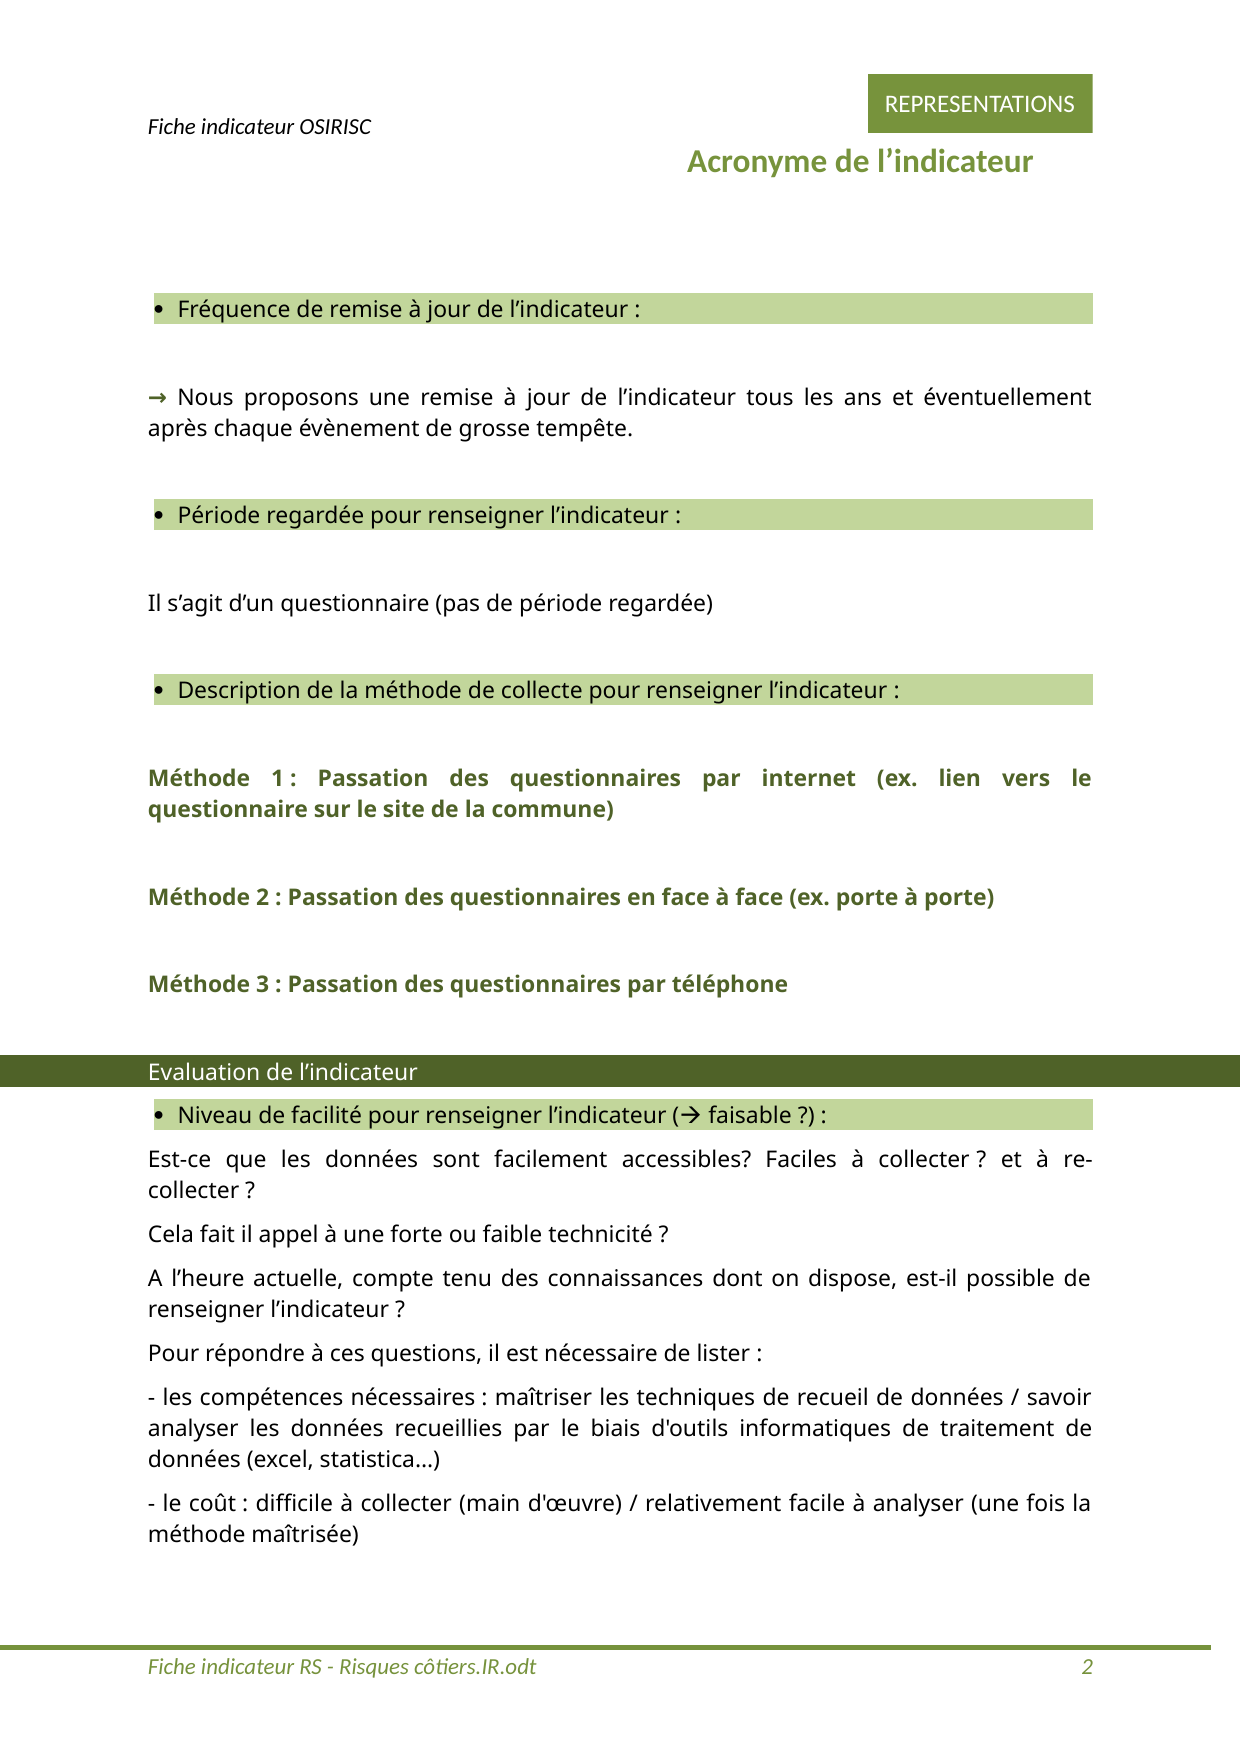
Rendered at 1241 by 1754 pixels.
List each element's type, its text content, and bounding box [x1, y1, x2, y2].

text Méthode 2 : Passation des questionnaires en face à face (ex. porte à porte) [148, 880, 1093, 912]
text Est-ce que les données sont facilement accessibles? Faciles à collecter ? et à re-collecter ? [148, 1143, 1093, 1205]
text - les compétences nécessaires : maîtriser les techniques de recueil de données / savoir analyser les données recueillies par le biais d'outils informatiques de traitement de données (excel, statistica…) [148, 1380, 1093, 1474]
list Période regardée pour renseigner l’indicateur : [154, 499, 1093, 530]
text Méthode 3 : Passation des questionnaires par téléphone [148, 968, 1093, 999]
text Pour répondre à ces questions, il est nécessaire de lister : [148, 1337, 1093, 1368]
text Evaluation de l’indicateur [0, 1055, 1240, 1087]
text Méthode 1 : Passation des questionnaires par internet (ex. lien vers le questionnaire sur le site de la commune) [148, 762, 1093, 824]
text Il s’agit d’un questionnaire (pas de période regardée) [148, 587, 1093, 618]
list Description de la méthode de collecte pour renseigner l’indicateur : [154, 674, 1093, 705]
text - le coût : difficile à collecter (main d'œuvre) / relativement facile à analyser (une fois la méthode maîtrisée) [148, 1487, 1093, 1549]
text → Nous proposons une remise à jour de l’indicateur tous les ans et éventuellement après chaque évènement de grosse tempête. [148, 380, 1093, 443]
text A l’heure actuelle, compte tenu des connaissances dont on dispose, est-il possible de renseigner l’indicateur ? [148, 1262, 1093, 1324]
list Fréquence de remise à jour de l’indicateur : [154, 293, 1093, 324]
list Niveau de facilité pour renseigner l’indicateur ( faisable ?) : [154, 1099, 1093, 1130]
text Cela fait il appel à une forte ou faible technicité ? [148, 1218, 1093, 1249]
